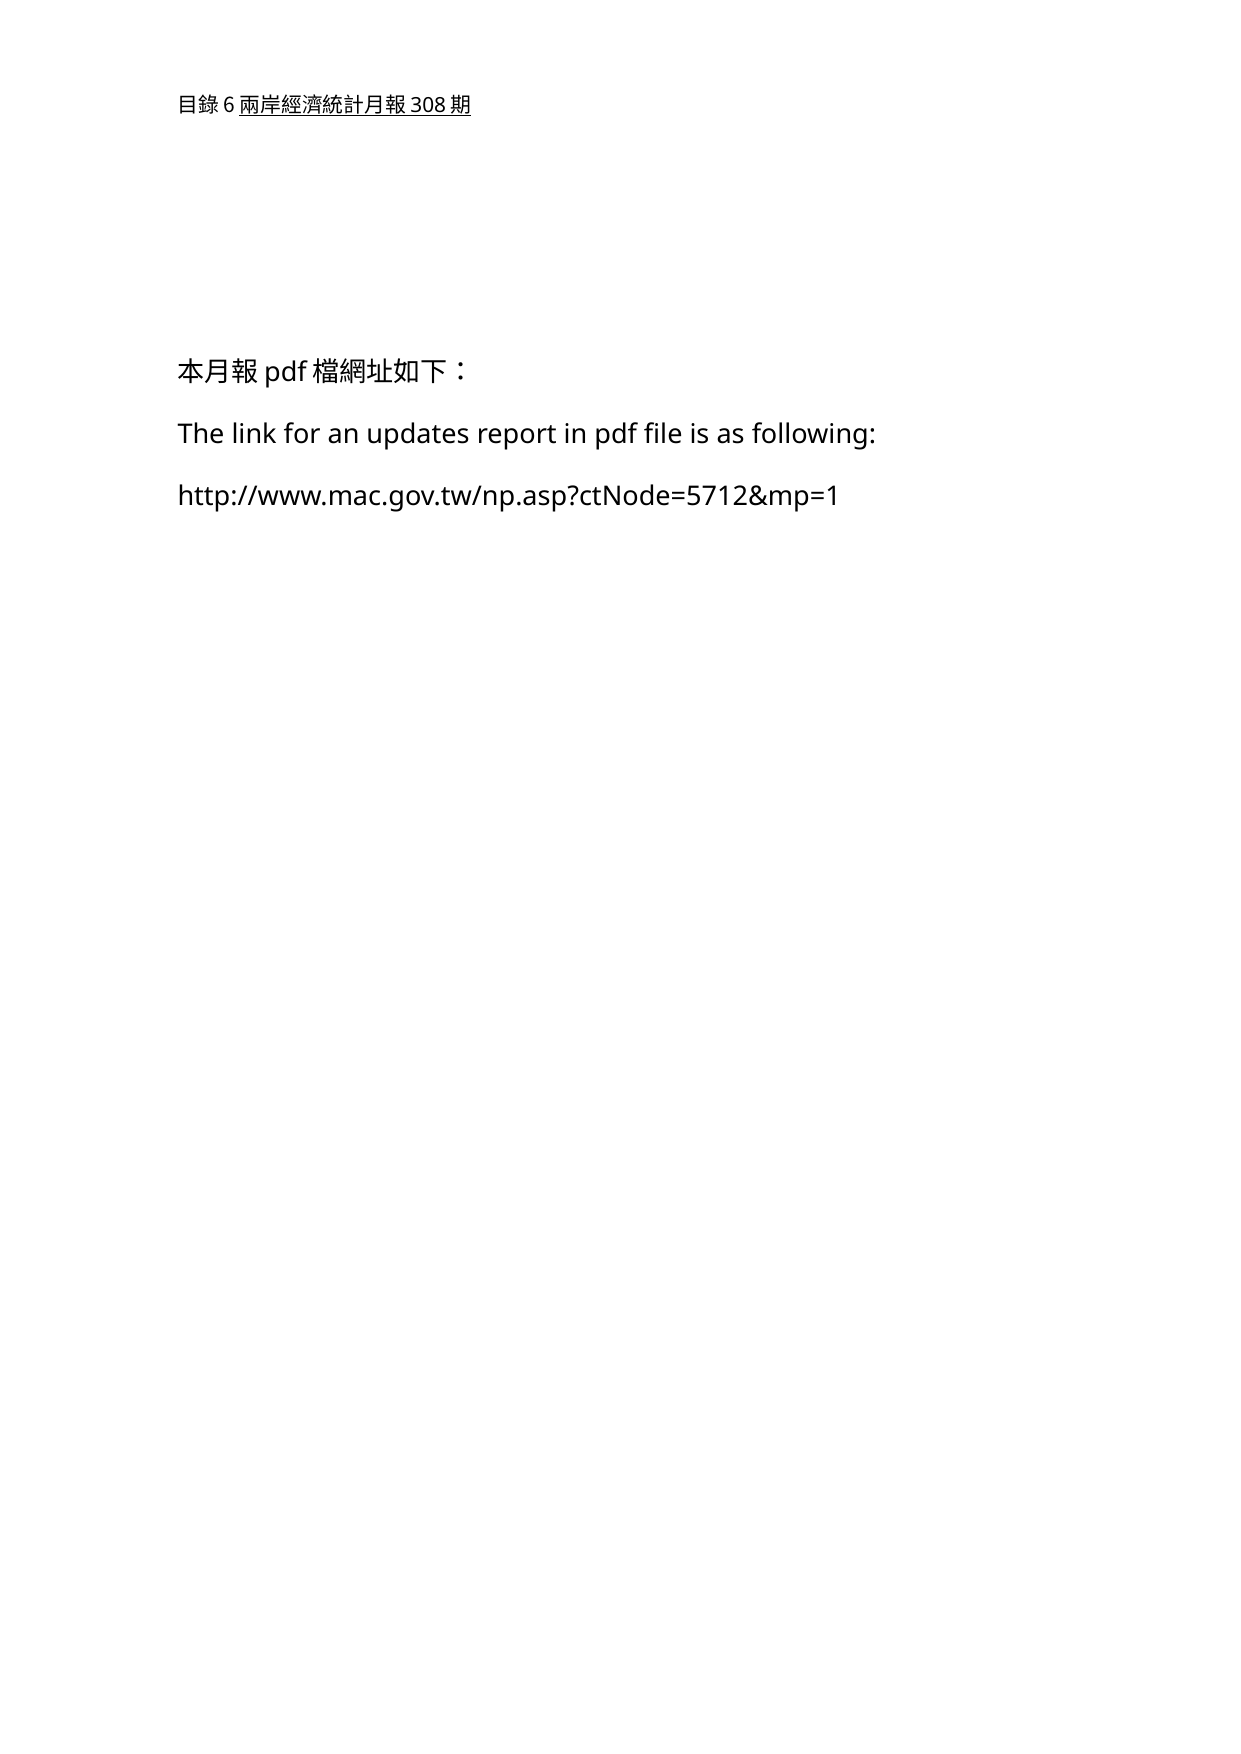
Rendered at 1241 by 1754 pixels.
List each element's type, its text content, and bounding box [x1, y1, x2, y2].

text 本月報pdf檔網址如下： [177, 328, 1087, 391]
text The link for an updates report in pdf file is as following: [177, 391, 1087, 453]
text http://www.mac.gov.tw/np.asp?ctNode=5712&mp=1 [177, 453, 1087, 578]
